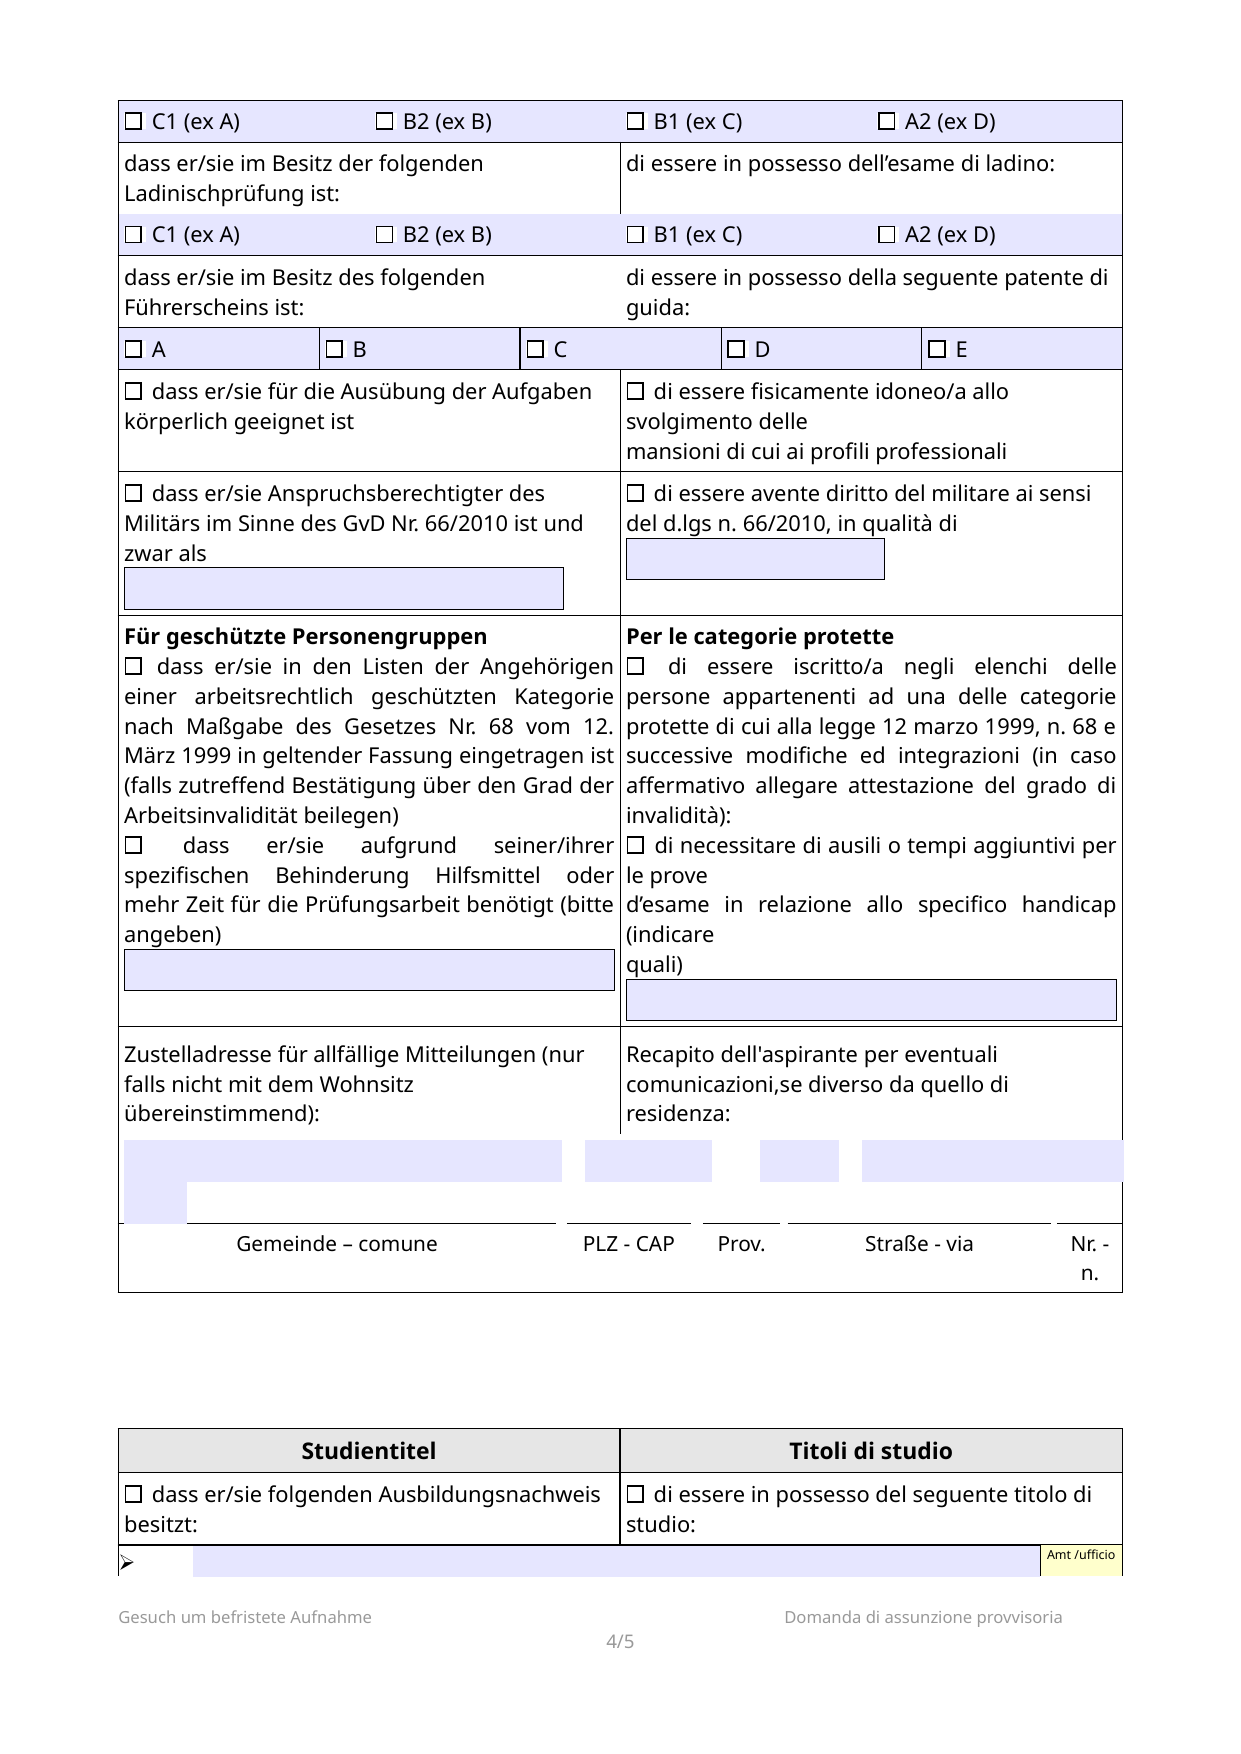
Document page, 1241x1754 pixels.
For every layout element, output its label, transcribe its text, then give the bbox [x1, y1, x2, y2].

table_cell B1 (ex C) [620, 214, 872, 255]
table_cell B2 (ex B) [369, 214, 620, 255]
table_cell B2 (ex B) [369, 101, 620, 142]
table_cell [119, 1134, 1122, 1223]
table_cell dass er/sie für die Ausübung der Aufgaben körperlich geeignet ist [119, 370, 620, 471]
table_header [119, 1546, 193, 1576]
table_cell [780, 1293, 787, 1333]
table_header Titoli di studio [621, 1429, 1122, 1472]
table_cell di essere fisicamente idoneo/a allo svolgimento delle mansioni di cui ai profili professionali [621, 370, 1122, 471]
table_cell dass er/sie im Besitz des folgenden Führerscheins ist: [119, 256, 620, 327]
table_header Studientitel [119, 1429, 619, 1472]
table_cell D [722, 328, 921, 369]
table_cell Recapito dell'aspirante per eventuali comunicazioni,se diverso da quello di residenza: [621, 1027, 1122, 1134]
table_cell Gemeinde – comune [119, 1224, 556, 1292]
table_cell C1 (ex A) [119, 214, 369, 255]
table_cell [1057, 1293, 1123, 1333]
table_cell Straße - via [788, 1224, 1051, 1292]
table_cell E [922, 328, 1122, 369]
table_cell B [320, 328, 519, 369]
table_cell A2 (ex D) [872, 214, 1122, 255]
table_cell di essere in possesso della seguente patente di guida: [620, 256, 1122, 327]
table_cell B1 (ex C) [620, 101, 872, 142]
table_cell [691, 1223, 703, 1292]
table_cell di essere in possesso dell’esame di ladino: [621, 143, 1122, 214]
table_cell Nr. - n. [1057, 1224, 1122, 1292]
table_cell dass er/sie Anspruchsberechtigter des Militärs im Sinne des GvD Nr. 66/2010 ist und zwar als [119, 472, 620, 614]
table_cell [567, 1293, 691, 1333]
table_cell [788, 1293, 1051, 1333]
table_cell [691, 1293, 703, 1333]
table_cell dass er/sie im Besitz der folgenden Ladinischprüfung ist: [119, 143, 620, 214]
table_cell [703, 1293, 780, 1333]
table_cell di essere avente diritto del militare ai sensi del d.lgs n. 66/2010, in qualità di [621, 472, 1122, 614]
table_cell [1051, 1293, 1057, 1333]
table_cell [556, 1293, 567, 1333]
table_header Amt /ufficio [1041, 1545, 1122, 1576]
table_cell C [521, 328, 721, 369]
table_cell C1 (ex A) [119, 101, 369, 142]
table_cell dass er/sie folgenden Ausbildungsnachweis besitzt: [119, 1473, 619, 1544]
table_cell [780, 1223, 787, 1292]
table_cell Per le categorie protette di essere iscritto/a negli elenchi delle persone appartenenti ad una delle categorie protette di cui alla legge 12 marzo 1999, n. 68 e successive modifiche ed integrazioni (in caso affermativo allegare attestazione del grado di invalidità): di necessitare di ausili o tempi aggiuntivi per le prove d’esame in relazione allo specifico handicap (indicare quali) [621, 616, 1122, 1026]
table_cell Für geschützte Personengruppen dass er/sie in den Listen der Angehörigen einer arbeitsrechtlich geschützten Kategorie nach Maßgabe des Gesetzes Nr. 68 vom 12. März 1999 in geltender Fassung eingetragen ist (falls zutreffend Bestätigung über den Grad der Arbeitsinvalidität beilegen) dass er/sie aufgrund seiner/ihrer spezifischen Behinderung Hilfsmittel oder mehr Zeit für die Prüfungsarbeit benötigt (bitte angeben) [119, 616, 620, 1026]
table_cell di essere in possesso del seguente titolo di studio: [621, 1473, 1122, 1544]
table_cell PLZ - CAP [567, 1224, 691, 1292]
table_cell [556, 1223, 567, 1292]
table_cell A2 (ex D) [872, 101, 1122, 142]
table_cell A [119, 328, 319, 369]
table_cell Prov. [703, 1224, 780, 1292]
table_cell Zustelladresse für allfällige Mitteilungen (nur falls nicht mit dem Wohnsitz übereinstimmend): [119, 1027, 620, 1134]
table_cell [1051, 1223, 1057, 1292]
table_cell [118, 1293, 556, 1333]
